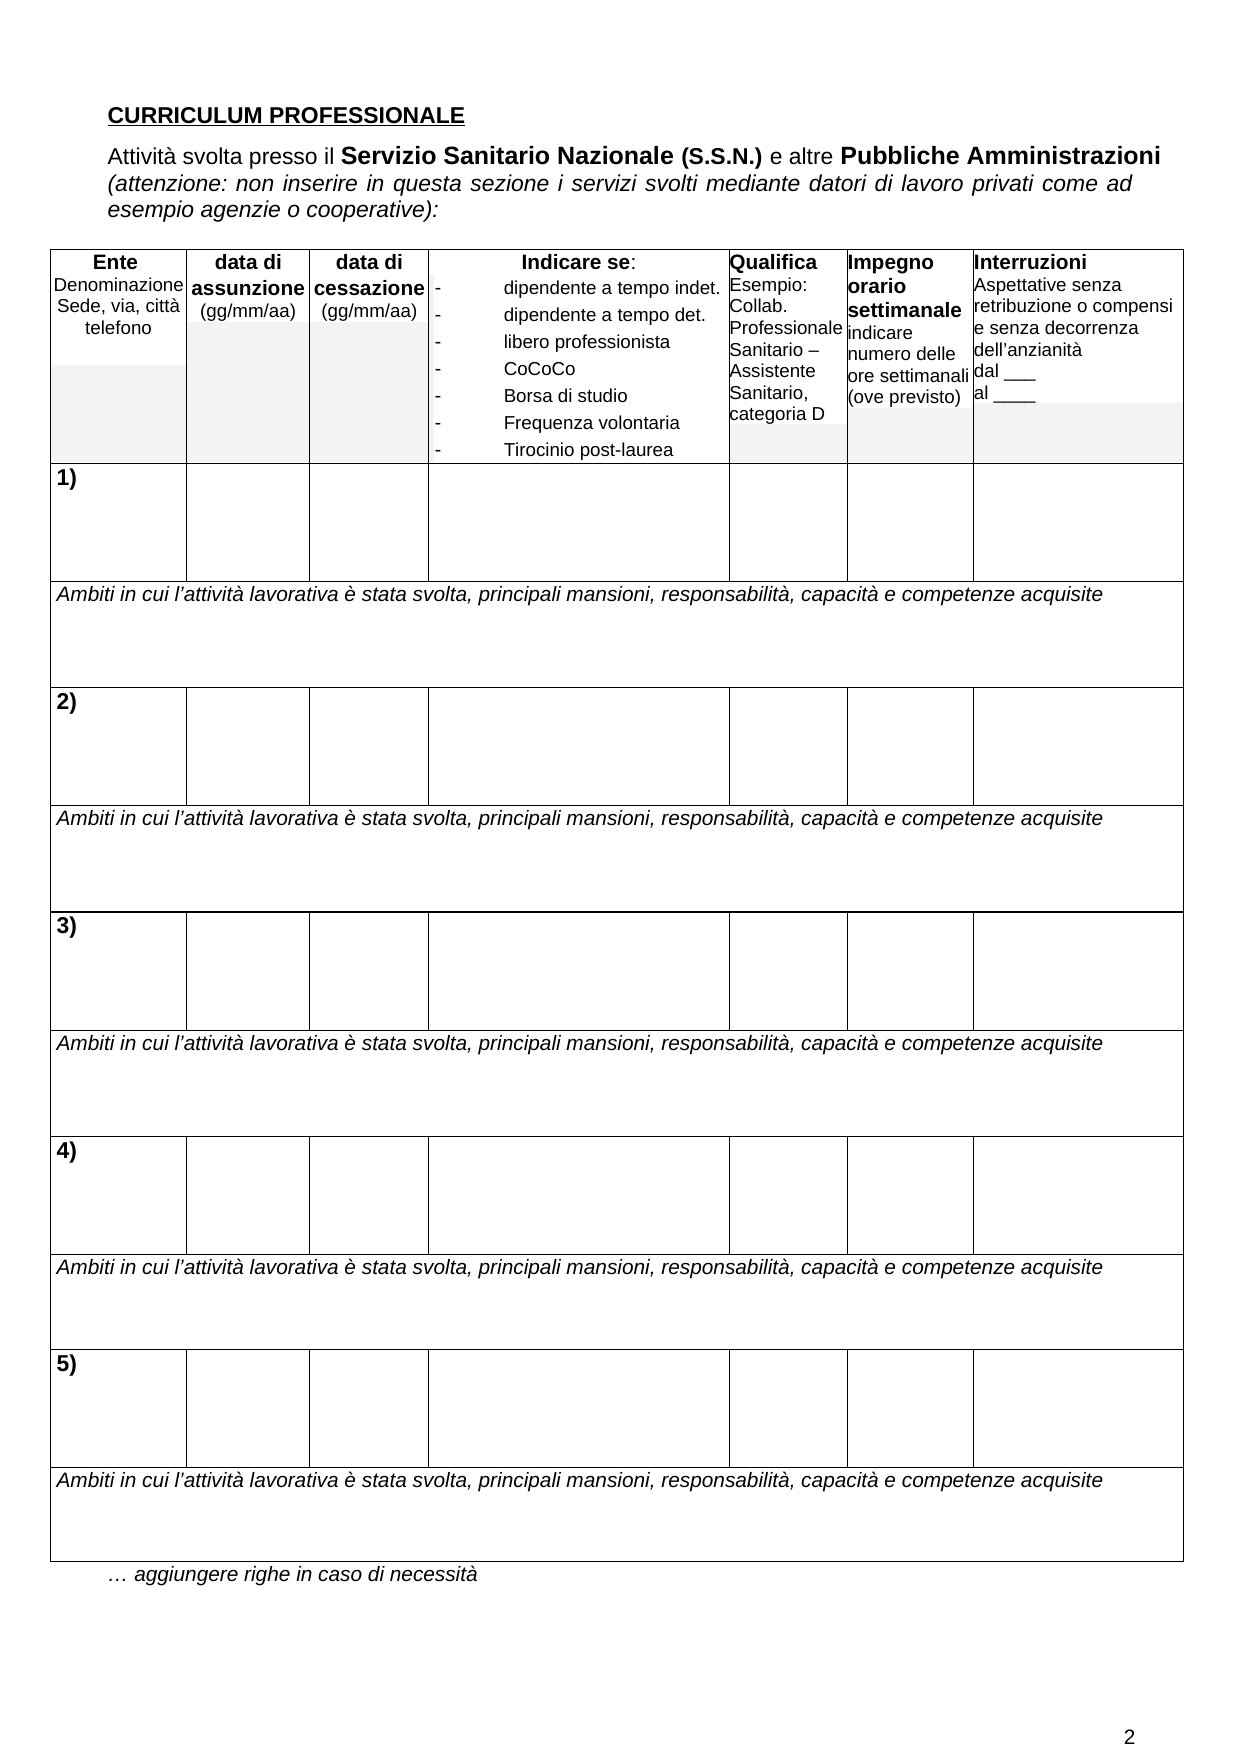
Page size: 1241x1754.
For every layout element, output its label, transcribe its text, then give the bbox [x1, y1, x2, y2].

table_cell 2) [51, 688, 186, 805]
table_cell [187, 464, 309, 581]
table_cell [730, 1137, 847, 1254]
table_header Ente Denominazione Sede, via, città telefono [51, 365, 186, 462]
table_cell 3) [51, 913, 186, 1029]
table_cell [429, 1137, 729, 1254]
table_cell [848, 1137, 973, 1254]
table_cell [310, 464, 428, 581]
table_cell [974, 464, 1183, 581]
table_cell [187, 1137, 309, 1254]
table_header Qualifica Esempio: Collab. Professionale Sanitario – Assistente Sanitario, categoria D [730, 424, 847, 462]
text … aggiungere righe in caso di necessità [107, 1562, 1135, 1586]
text (attenzione: non inserire in questa sezione i servizi svolti mediante datori di lavoro privati come ad esempio agenzie o cooperative): [107, 169, 1135, 222]
table_cell Ambiti in cui l’attività lavorativa è stata svolta, principali mansioni, responsabilità, capacità e competenze acquisite [51, 1468, 1183, 1561]
text CURRICULUM PROFESSIONALE [107, 102, 1135, 128]
table_cell [730, 1350, 847, 1467]
table_cell [310, 1350, 428, 1467]
table_header data di cessazione (gg/mm/aa) [310, 322, 428, 462]
table_header Impegno orario settimanale indicare numero delle ore settimanali (ove previsto) [848, 408, 973, 462]
table_cell 1) [51, 464, 186, 581]
table_cell [974, 688, 1183, 805]
table_cell [429, 913, 729, 1029]
table_cell Ambiti in cui l’attività lavorativa è stata svolta, principali mansioni, responsabilità, capacità e competenze acquisite [51, 1255, 1183, 1348]
table_cell Ambiti in cui l’attività lavorativa è stata svolta, principali mansioni, responsabilità, capacità e competenze acquisite [51, 582, 1183, 687]
table_cell [429, 688, 729, 805]
table_cell [974, 1350, 1183, 1467]
table_cell [730, 913, 847, 1029]
table_cell [974, 1137, 1183, 1254]
table_cell [730, 464, 847, 581]
table_cell [848, 913, 973, 1029]
text Attività svolta presso il Servizio Sanitario Nazionale (S.S.N.) e altre Pubbliche Amministrazioni [107, 141, 1163, 169]
table_cell [848, 1350, 973, 1467]
table_cell [429, 1350, 729, 1467]
table_cell [848, 688, 973, 805]
table_cell [848, 464, 973, 581]
table_header data di assunzione (gg/mm/aa) [187, 322, 309, 462]
table_cell [310, 688, 428, 805]
table_cell [429, 464, 729, 581]
table_cell Ambiti in cui l’attività lavorativa è stata svolta, principali mansioni, responsabilità, capacità e competenze acquisite [51, 806, 1183, 911]
table_cell 4) [51, 1137, 186, 1254]
table_header Interruzioni Aspettative senza retribuzione o compensi e senza decorrenza dell’anzianità dal ___ al ____ [974, 403, 1183, 462]
table_cell [187, 1350, 309, 1467]
table_cell 5) [51, 1350, 186, 1467]
table_cell [187, 913, 309, 1029]
table_cell [310, 913, 428, 1029]
table_cell [730, 688, 847, 805]
table_cell [187, 688, 309, 805]
table_cell [974, 913, 1183, 1029]
table_cell Ambiti in cui l’attività lavorativa è stata svolta, principali mansioni, responsabilità, capacità e competenze acquisite [51, 1031, 1183, 1136]
table_cell [310, 1137, 428, 1254]
